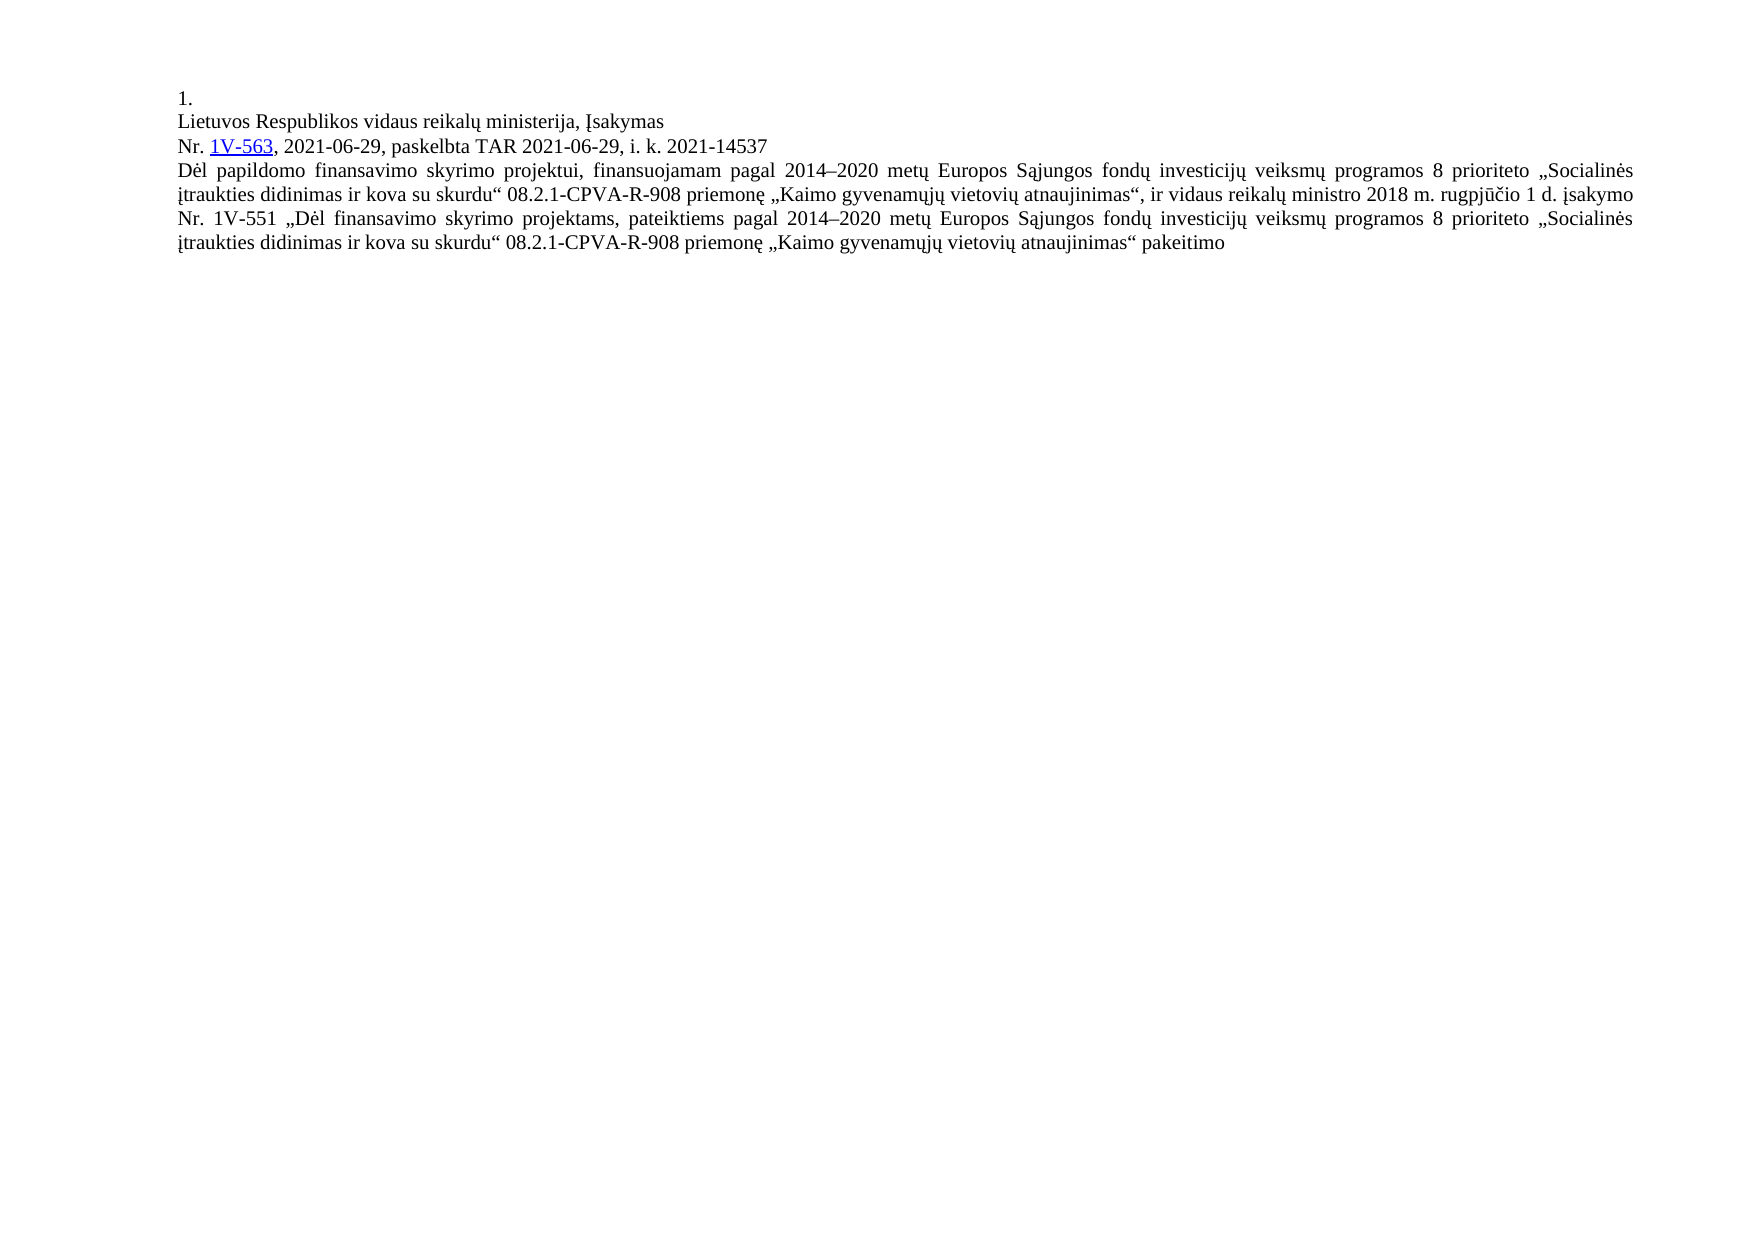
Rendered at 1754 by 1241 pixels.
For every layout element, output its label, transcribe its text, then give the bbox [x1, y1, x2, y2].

text 1. [177, 85, 1636, 109]
text Dėl papildomo finansavimo skyrimo projektui, finansuojamam pagal 2014–2020 metų Europos Sąjungos fondų investicijų veiksmų programos 8 prioriteto „Socialinės įtraukties didinimas ir kova su skurdu“ 08.2.1-CPVA-R-908 priemonę „Kaimo gyvenamųjų vietovių atnaujinimas“, ir vidaus reikalų ministro 2018 m. rugpjūčio 1 d. įsakymo Nr. 1V-551 „Dėl finansavimo skyrimo projektams, pateiktiems pagal 2014–2020 metų Europos Sąjungos fondų investicijų veiksmų programos 8 prioriteto „Socialinės įtraukties didinimas ir kova su skurdu“ 08.2.1-CPVA-R-908 priemonę „Kaimo gyvenamųjų vietovių atnaujinimas“ pakeitimo [177, 158, 1636, 254]
text Lietuvos Respublikos vidaus reikalų ministerija, Įsakymas [177, 109, 1636, 133]
text Nr. 1V-563, 2021-06-29, paskelbta TAR 2021-06-29, i. k. 2021-14537 [177, 133, 1636, 158]
